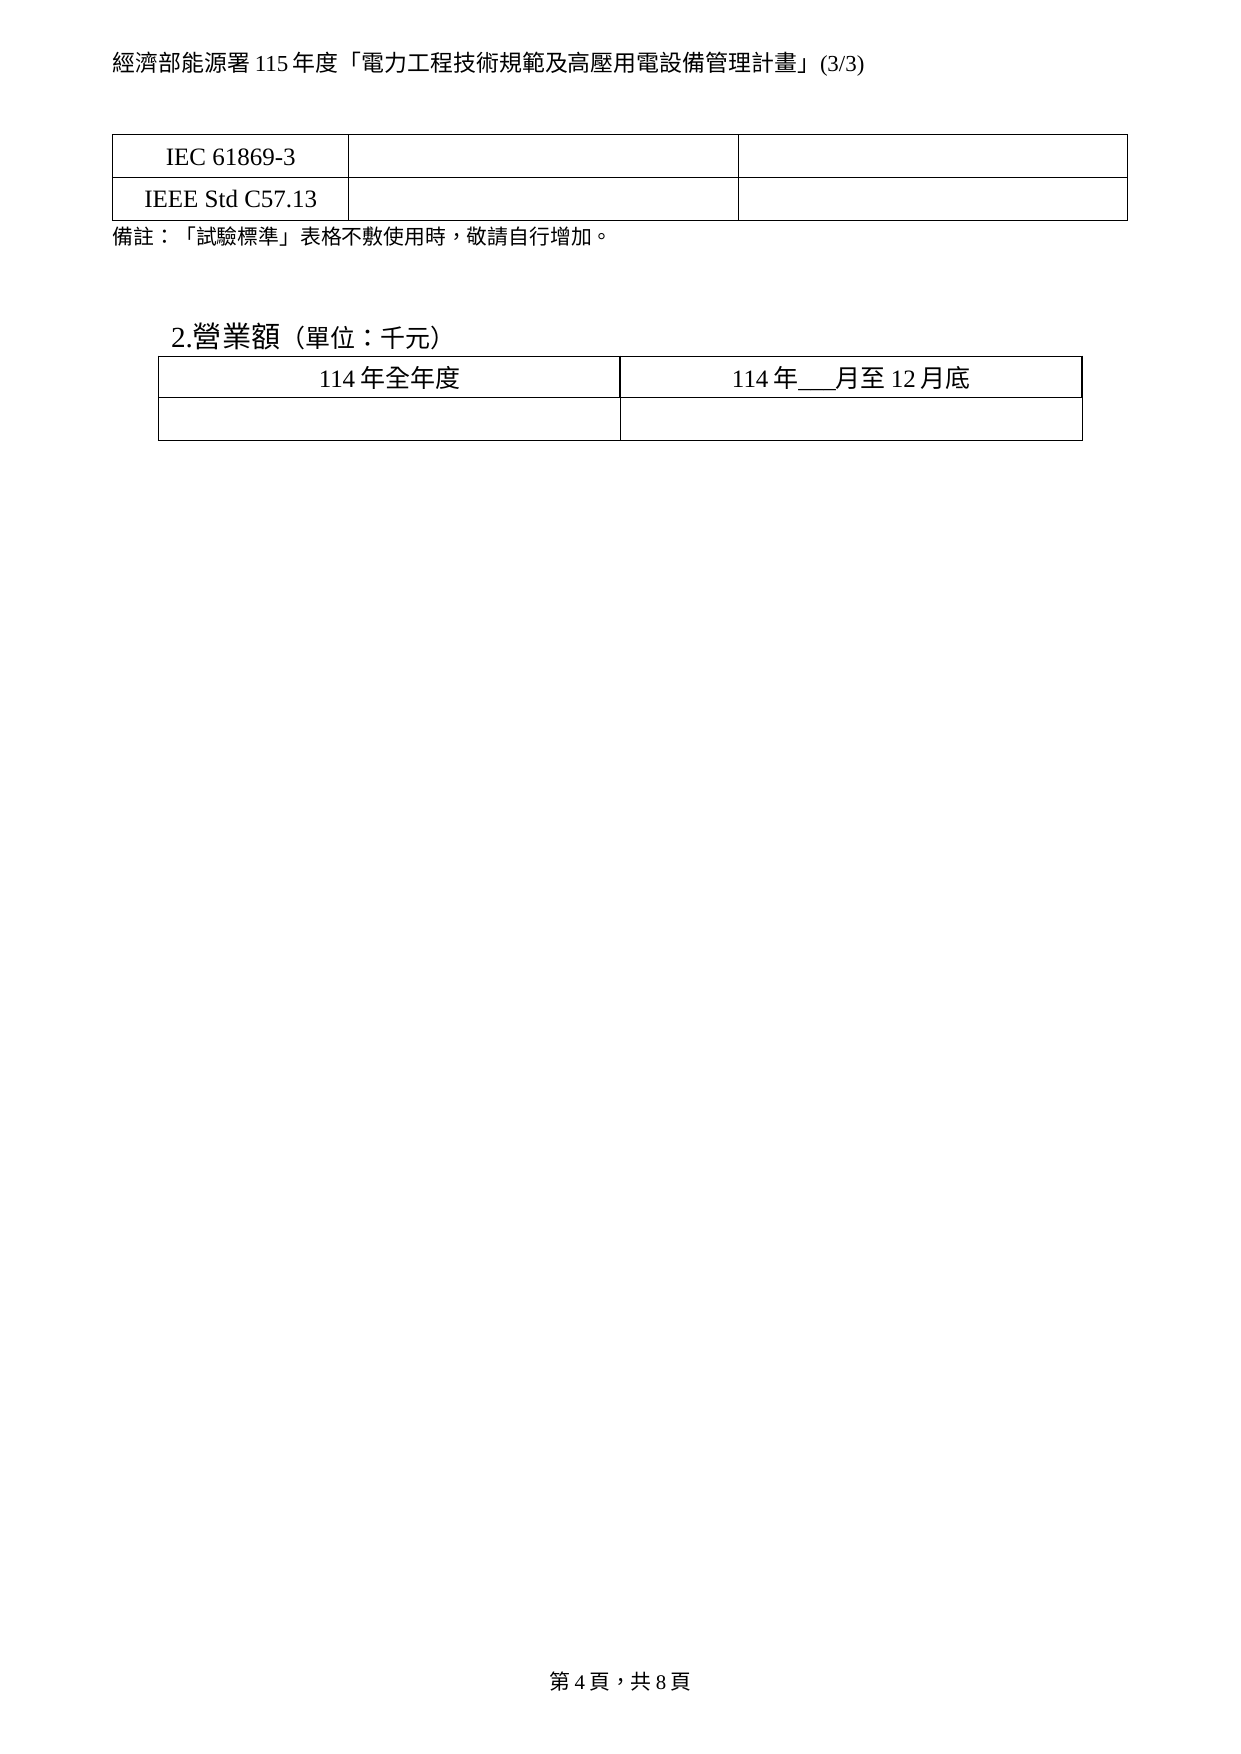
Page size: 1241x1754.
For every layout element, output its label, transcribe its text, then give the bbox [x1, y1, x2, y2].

text 2.營業額（單位：千元） [112, 313, 1128, 356]
table_cell [739, 178, 1127, 219]
table_cell [739, 135, 1127, 177]
table_cell [349, 135, 738, 177]
text 備註：「試驗標準」表格不敷使用時，敬請自行增加。 [112, 221, 1128, 251]
table_cell IEC 61869-3 [113, 135, 348, 177]
table_cell [621, 398, 1082, 440]
table_header 114年全年度 [159, 357, 619, 397]
table_cell [159, 398, 620, 440]
table_cell IEEE Std C57.13 [113, 178, 348, 219]
table_cell [349, 178, 738, 219]
table_header 114年___月至12月底 [621, 357, 1081, 397]
